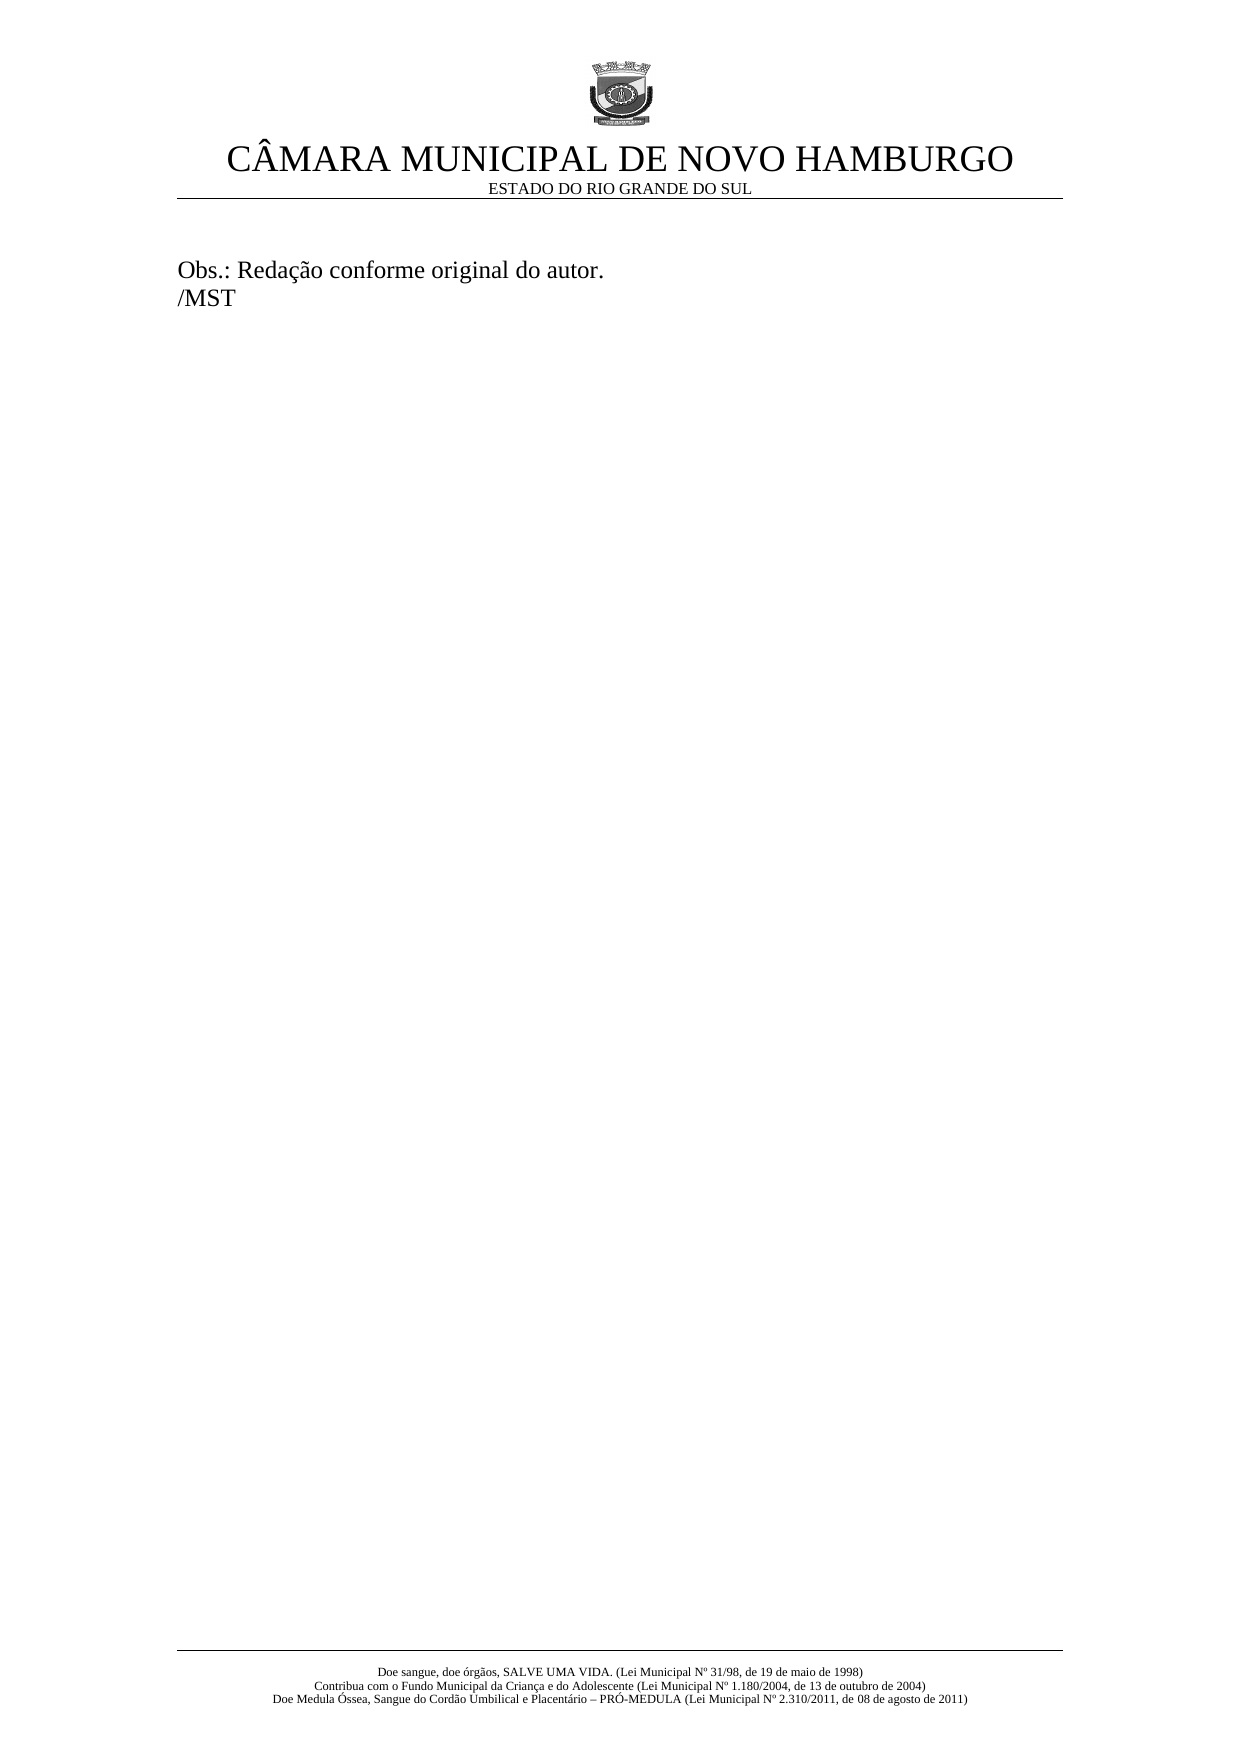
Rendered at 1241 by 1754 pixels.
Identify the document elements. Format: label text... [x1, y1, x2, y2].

text Obs.: Redação conforme original do autor. [177, 256, 1063, 284]
text /MST [177, 284, 1063, 311]
